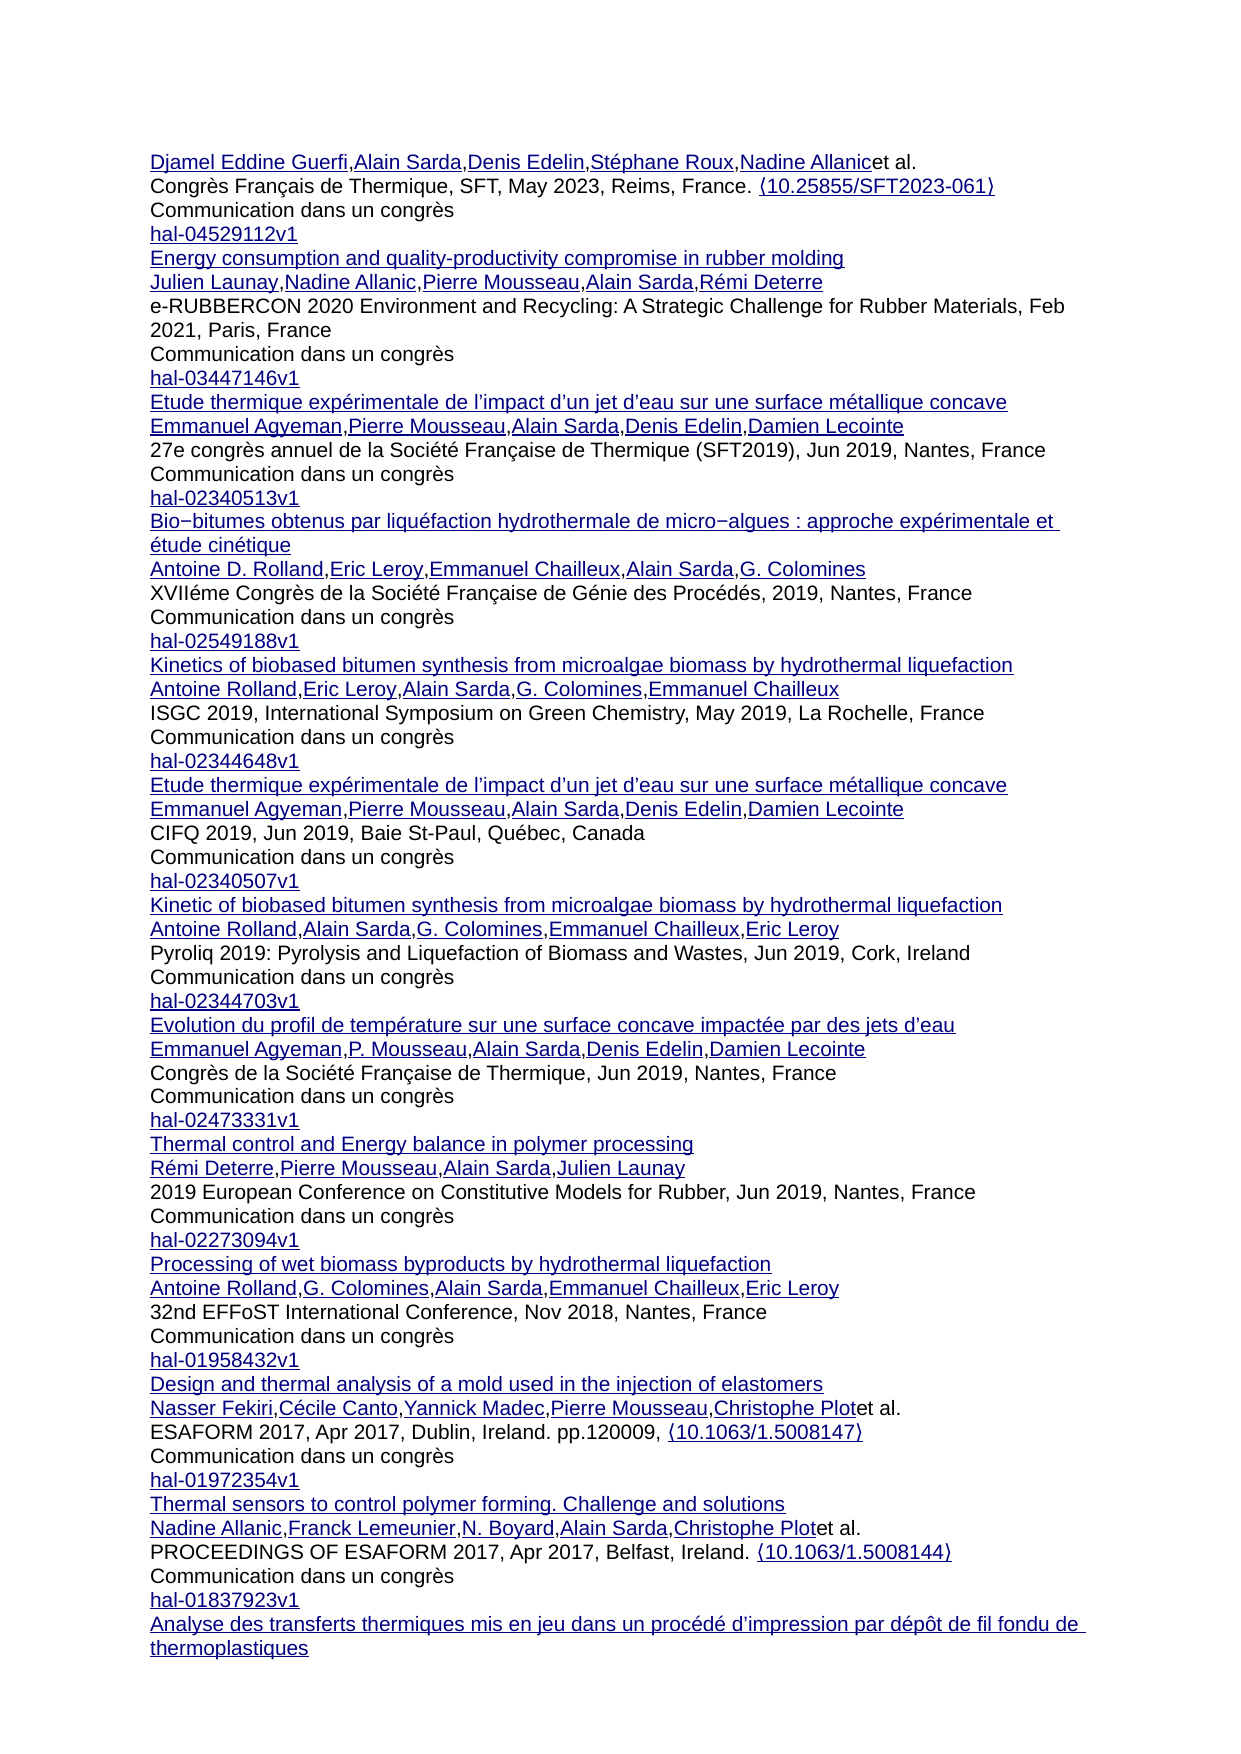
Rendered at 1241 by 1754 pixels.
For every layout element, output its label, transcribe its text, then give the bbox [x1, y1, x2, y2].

table_cell Etude thermique expérimentale de l’impact d’un jet d’eau sur une surface métallique concave Emmanuel Agyeman,Pierre Mousseau,Alain Sarda,Denis Edelin,Damien Lecointe CIFQ 2019, Jun 2019, Baie St-Paul, Québec, Canada Communication dans un congrès hal-02340507v1 [150, 773, 1090, 893]
table_cell Djamel Eddine Guerfi,Alain Sarda,Denis Edelin,Stéphane Roux,Nadine Allanicet al. Congrès Français de Thermique, SFT, May 2023, Reims, France. ⟨10.25855/SFT2023-061⟩ Communication dans un congrès hal-04529112v1 [150, 150, 1090, 246]
table_cell Evolution du profil de température sur une surface concave impactée par des jets d’eau Emmanuel Agyeman,P. Mousseau,Alain Sarda,Denis Edelin,Damien Lecointe Congrès de la Société Française de Thermique, Jun 2019, Nantes, France Communication dans un congrès hal-02473331v1 [150, 1013, 1090, 1132]
table_cell Thermal control and Energy balance in polymer processing Rémi Deterre,Pierre Mousseau,Alain Sarda,Julien Launay 2019 European Conference on Constitutive Models for Rubber, Jun 2019, Nantes, France Communication dans un congrès hal-02273094v1 [150, 1132, 1090, 1252]
table_cell Analyse des transferts thermiques mis en jeu dans un procédé d’impression par dépôt de fil fondu de thermoplastiques [150, 1611, 1090, 1659]
table_cell Etude thermique expérimentale de l’impact d’un jet d’eau sur une surface métallique concave Emmanuel Agyeman,Pierre Mousseau,Alain Sarda,Denis Edelin,Damien Lecointe 27e congrès annuel de la Société Française de Thermique (SFT2019), Jun 2019, Nantes, France Communication dans un congrès hal-02340513v1 [150, 390, 1090, 509]
table_cell Design and thermal analysis of a mold used in the injection of elastomers Nasser Fekiri,Cécile Canto,Yannick Madec,Pierre Mousseau,Christophe Plotet al. ESAFORM 2017, Apr 2017, Dublin, Ireland. pp.120009, ⟨10.1063/1.5008147⟩ Communication dans un congrès hal-01972354v1 [150, 1372, 1090, 1492]
table_cell Bio−bitumes obtenus par liquéfaction hydrothermale de micro−algues : approche expérimentale et étude cinétique Antoine D. Rolland,Eric Leroy,Emmanuel Chailleux,Alain Sarda,G. Colomines XVIIéme Congrès de la Société Française de Génie des Procédés, 2019, Nantes, France Communication dans un congrès hal-02549188v1 [150, 509, 1090, 653]
table_cell Thermal sensors to control polymer forming. Challenge and solutions Nadine Allanic,Franck Lemeunier,N. Boyard,Alain Sarda,Christophe Plotet al. PROCEEDINGS OF ESAFORM 2017, Apr 2017, Belfast, Ireland. ⟨10.1063/1.5008144⟩ Communication dans un congrès hal-01837923v1 [150, 1492, 1090, 1611]
table_cell Kinetic of biobased bitumen synthesis from microalgae biomass by hydrothermal liquefaction Antoine Rolland,Alain Sarda,G. Colomines,Emmanuel Chailleux,Eric Leroy Pyroliq 2019: Pyrolysis and Liquefaction of Biomass and Wastes, Jun 2019, Cork, Ireland Communication dans un congrès hal-02344703v1 [150, 893, 1090, 1012]
table_cell Processing of wet biomass byproducts by hydrothermal liquefaction Antoine Rolland,G. Colomines,Alain Sarda,Emmanuel Chailleux,Eric Leroy 32nd EFFoST International Conference, Nov 2018, Nantes, France Communication dans un congrès hal-01958432v1 [150, 1252, 1090, 1372]
table_cell Kinetics of biobased bitumen synthesis from microalgae biomass by hydrothermal liquefaction Antoine Rolland,Eric Leroy,Alain Sarda,G. Colomines,Emmanuel Chailleux ISGC 2019, International Symposium on Green Chemistry, May 2019, La Rochelle, France Communication dans un congrès hal-02344648v1 [150, 653, 1090, 773]
table_cell Energy consumption and quality-productivity compromise in rubber molding Julien Launay,Nadine Allanic,Pierre Mousseau,Alain Sarda,Rémi Deterre e-RUBBERCON 2020 Environment and Recycling: A Strategic Challenge for Rubber Materials, Feb 2021, Paris, France Communication dans un congrès hal-03447146v1 [150, 246, 1090, 389]
